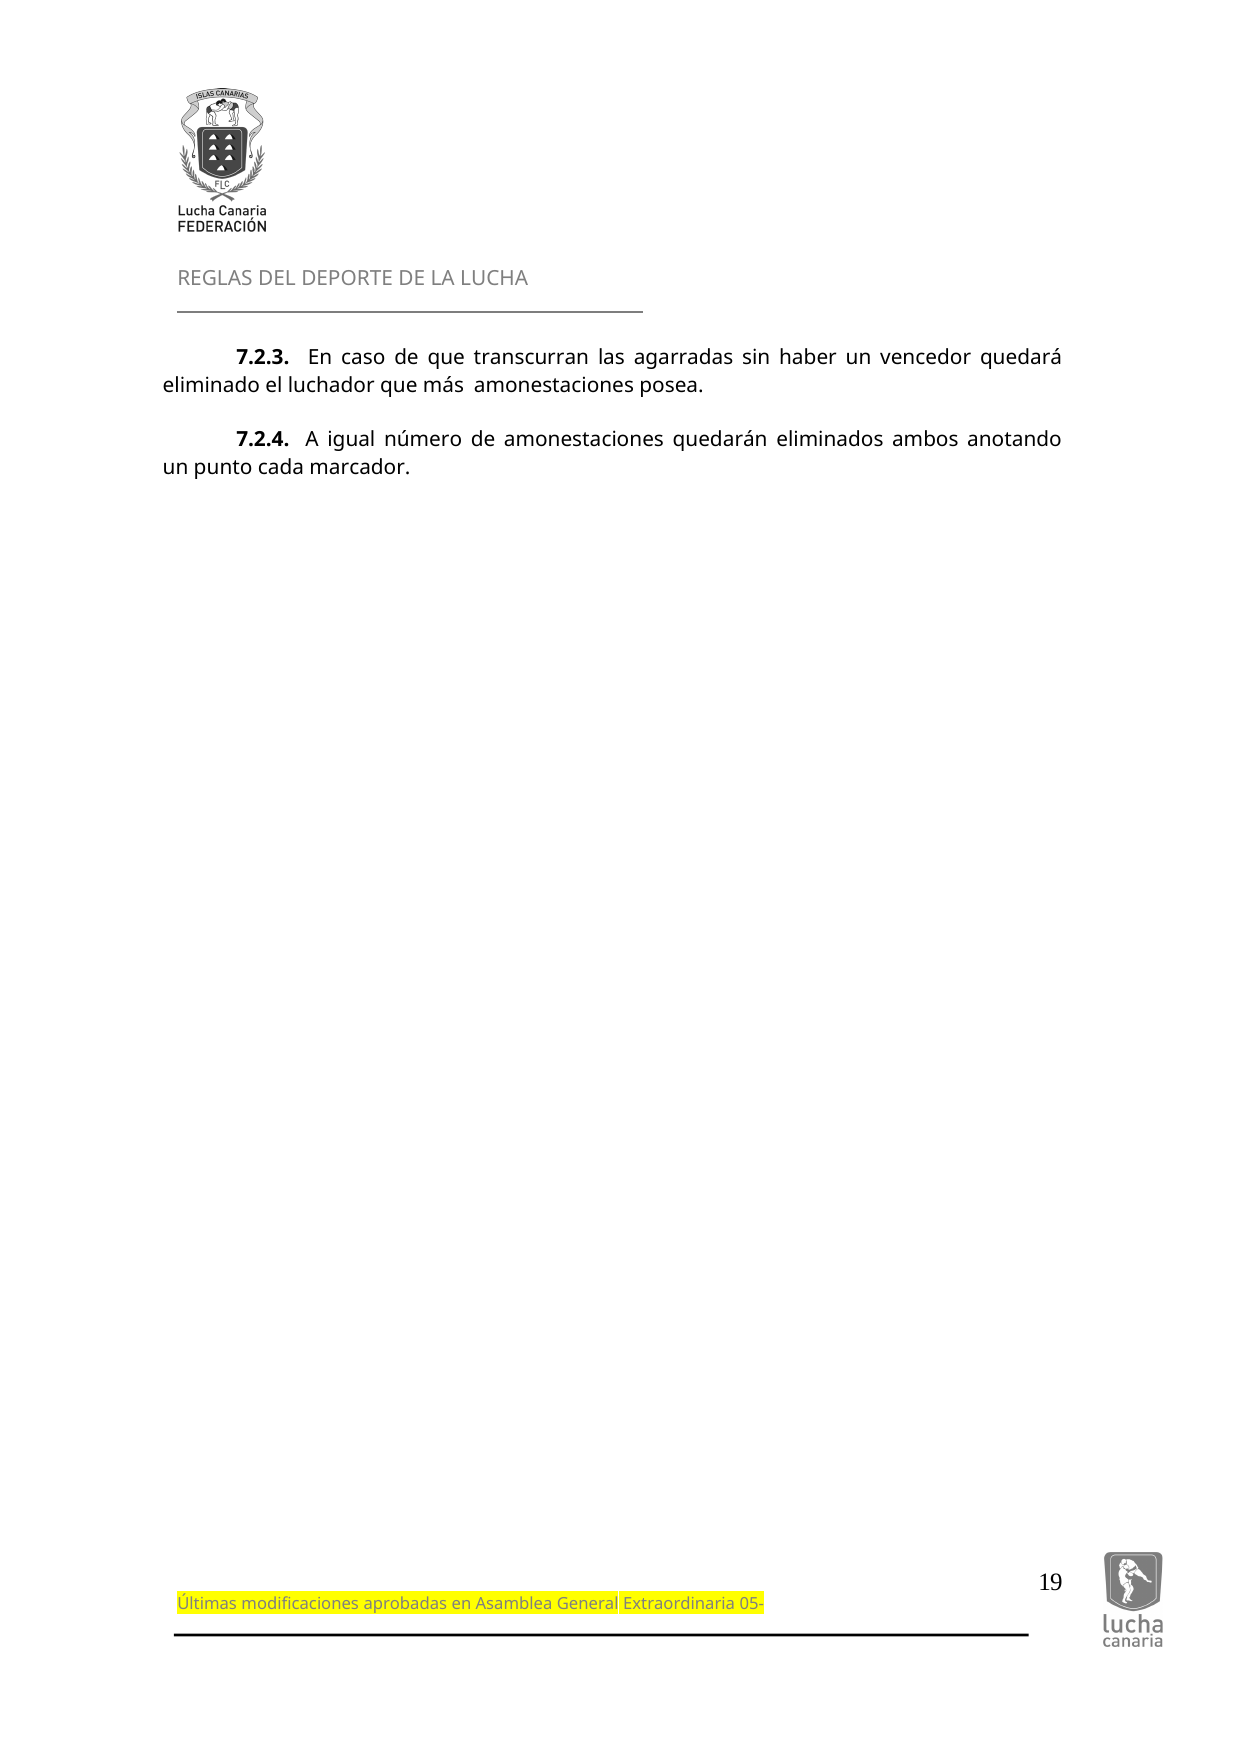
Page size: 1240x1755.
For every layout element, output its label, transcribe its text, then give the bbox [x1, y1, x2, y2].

list A igual número de amonestaciones quedarán eliminados ambos anotando un punto cada marcador. [162, 424, 1063, 481]
list En caso de que transcurran las agarradas sin haber un vencedor quedará eliminado el luchador que más amonestaciones posea. [162, 342, 1063, 399]
